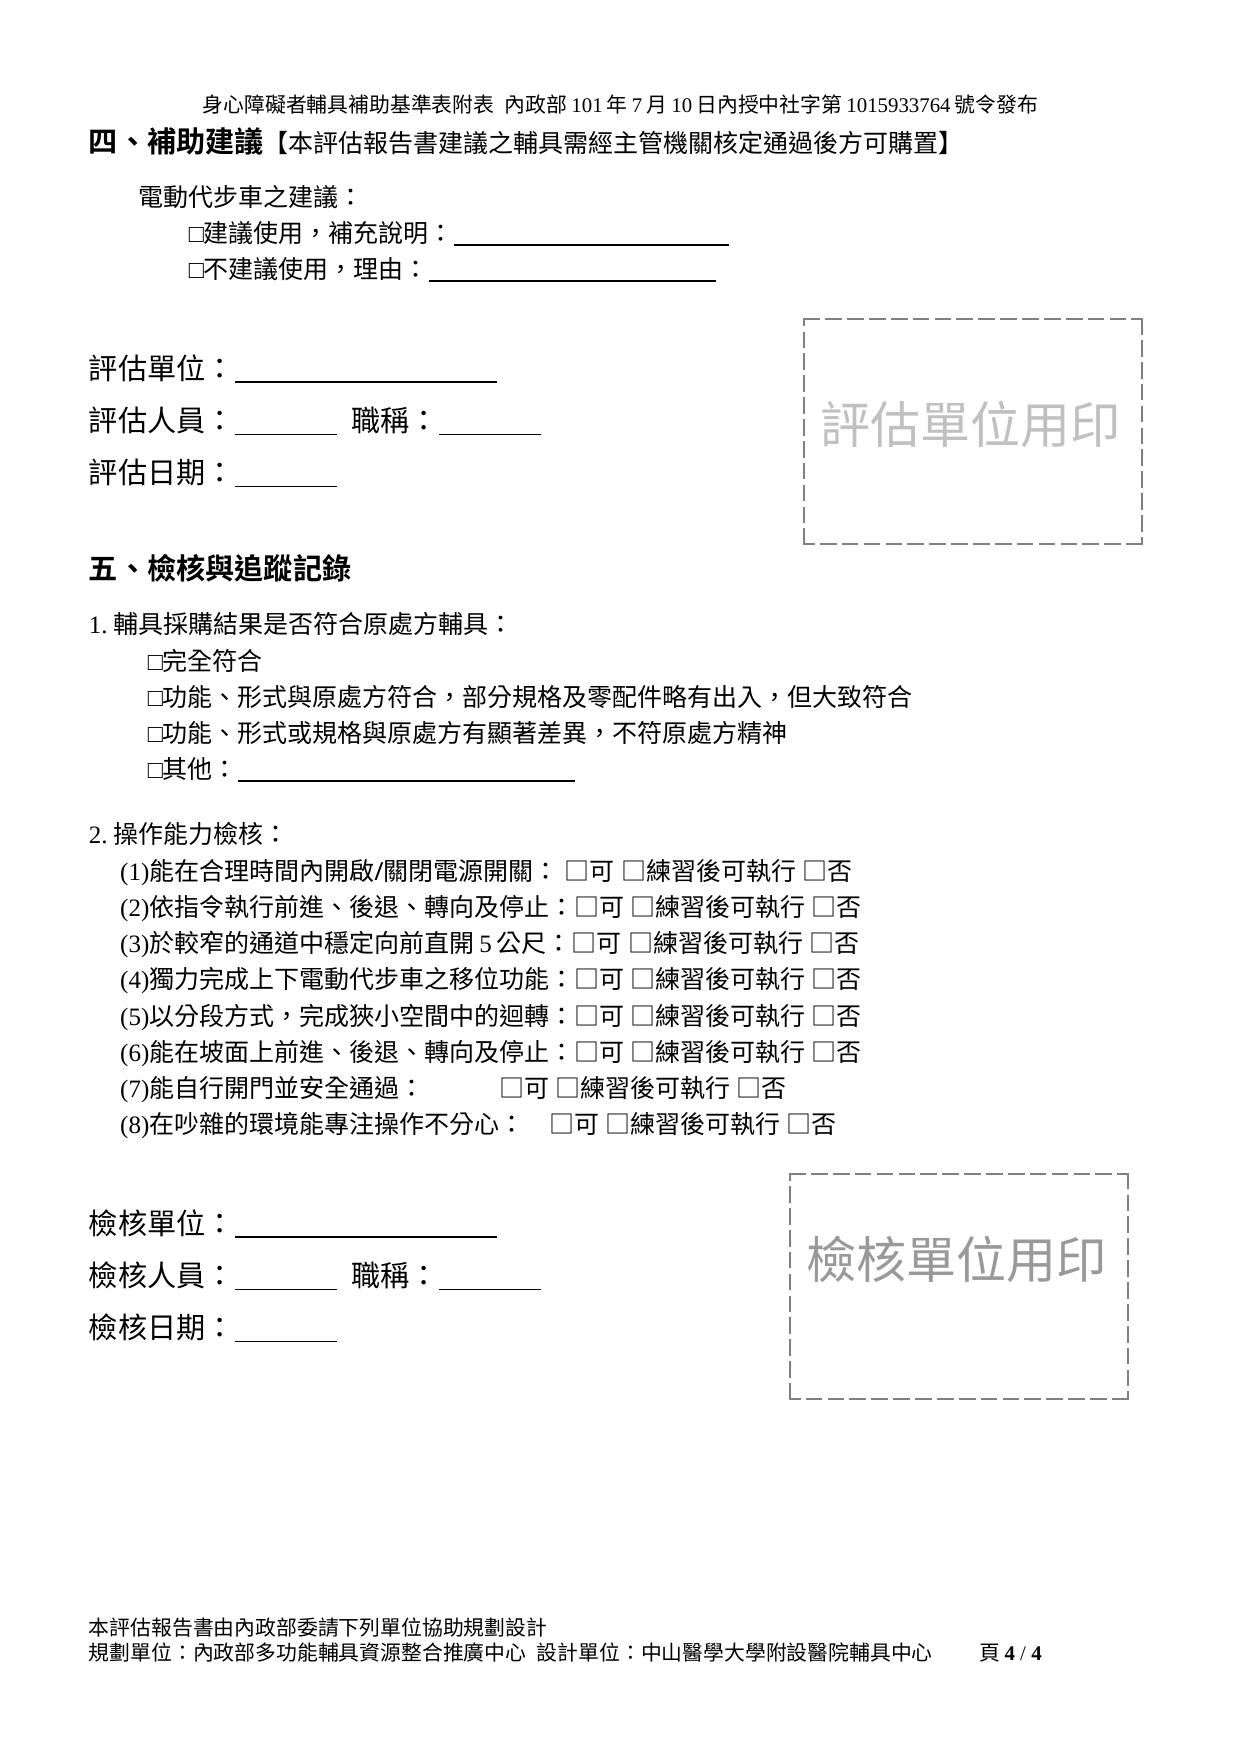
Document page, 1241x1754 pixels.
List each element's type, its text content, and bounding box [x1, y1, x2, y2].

text 評估人員： 職稱： [89, 390, 803, 442]
text 評估單位： [89, 338, 803, 390]
text □功能、形式與原處方符合，部分規格及零配件略有出入，但大致符合 [89, 677, 1152, 713]
text 檢核單位用印 [806, 1221, 1112, 1293]
text 檢核人員： 職稱： [89, 1245, 789, 1297]
text [1143, 442, 1152, 494]
text [1143, 390, 1152, 442]
text (4)獨力完成上下電動代步車之移位功能：□可 □練習後可執行 □否 [120, 960, 1152, 996]
text 四、補助建議【本評估報告書建議之輔具需經主管機關核定通過後方可購置】 [89, 119, 1152, 161]
text [1143, 338, 1152, 390]
text (7)能自行開門並安全通過： □可 □練習後可執行 □否 [120, 1068, 1152, 1105]
text [1129, 1193, 1152, 1245]
text 評估日期： [89, 442, 803, 494]
text □其他： [89, 750, 1152, 786]
text (3)於較窄的通道中穩定向前直開5公尺：□可 □練習後可執行 □否 [120, 923, 1152, 960]
text 檢核日期： [89, 1297, 789, 1349]
text 1. 輔具採購結果是否符合原處方輔具： [89, 605, 1152, 641]
text (5)以分段方式，完成狹小空間中的迴轉：□可 □練習後可執行 □否 [120, 996, 1152, 1032]
text (6)能在坡面上前進、後退、轉向及停止：□可 □練習後可執行 □否 [120, 1032, 1152, 1068]
text 2. 操作能力檢核： [89, 815, 1152, 851]
text 評估單位用印 [820, 385, 1126, 457]
text □不建議使用，理由： [189, 250, 1152, 286]
text [1129, 1297, 1152, 1349]
text 電動代步車之建議： [139, 177, 1152, 213]
text (2)依指令執行前進、後退、轉向及停止：□可 □練習後可執行 □否 [120, 887, 1152, 923]
text (1)能在合理時間內開啟/關閉電源開關： □可 □練習後可執行 □否 [120, 851, 1152, 887]
text 檢核單位： [89, 1193, 789, 1245]
text □功能、形式或規格與原處方有顯著差異，不符原處方精神 [89, 713, 1152, 750]
text [1129, 1245, 1152, 1297]
text □建議使用，補充說明： [189, 213, 1152, 250]
text (8)在吵雜的環境能專注操作不分心： □可 □練習後可執行 □否 [120, 1105, 1152, 1141]
text □完全符合 [89, 641, 1152, 677]
text 五、檢核與追蹤記錄 [89, 546, 1152, 588]
